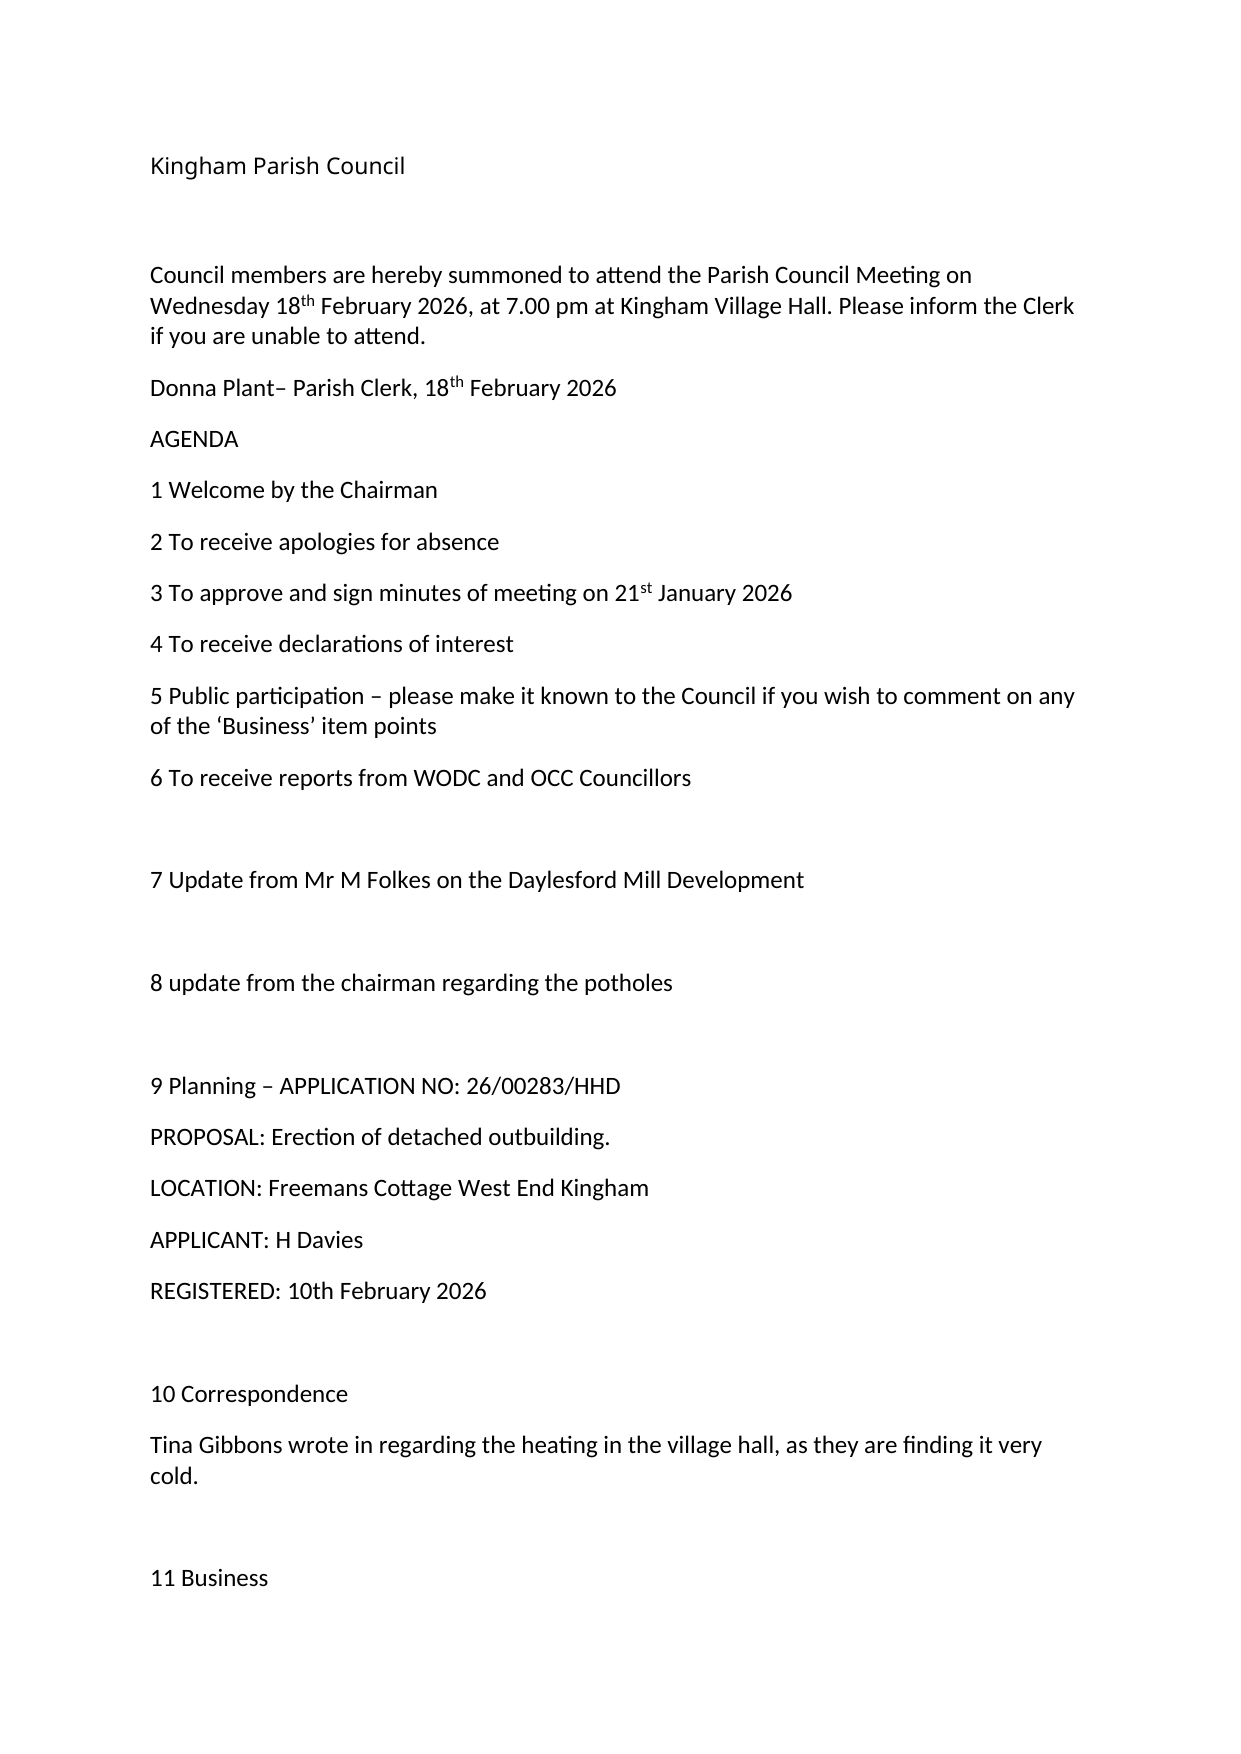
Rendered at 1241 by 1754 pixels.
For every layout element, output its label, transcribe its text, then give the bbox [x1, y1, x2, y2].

text REGISTERED: 10th February 2026 [150, 1275, 1090, 1306]
text 6 To receive reports from WODC and OCC Councillors [150, 762, 1090, 792]
text 2 To receive apologies for absence [150, 526, 1090, 556]
text 4 To receive declarations of interest [150, 628, 1090, 659]
text 1 Welcome by the Chairman [150, 474, 1090, 505]
text Donna Plant– Parish Clerk, 18th February 2026 [150, 372, 1090, 402]
text 8 update from the chairman regarding the potholes [150, 967, 1090, 998]
text APPLICANT: H Davies [150, 1224, 1090, 1254]
text 3 To approve and sign minutes of meeting on 21st January 2026 [150, 577, 1090, 608]
text Kingham Parish Council [150, 150, 1090, 181]
text 11 Business [150, 1563, 1090, 1593]
text 9 Planning – APPLICATION NO: 26/00283/HHD [150, 1070, 1090, 1100]
text PROPOSAL: Erection of detached outbuilding. [150, 1121, 1090, 1152]
text Tina Gibbons wrote in regarding the heating in the village hall, as they are finding it very cold. [150, 1429, 1090, 1490]
text LOCATION: Freemans Cottage West End Kingham [150, 1173, 1090, 1203]
text Council members are hereby summoned to attend the Parish Council Meeting on Wednesday 18th February 2026, at 7.00 pm at Kingham Village Hall. Please inform the Clerk if you are unable to attend. [150, 259, 1090, 351]
text AGENDA [150, 423, 1090, 454]
text 10 Correspondence [150, 1378, 1090, 1408]
text 5 Public participation – please make it known to the Council if you wish to comment on any of the ‘Business’ item points [150, 680, 1090, 741]
text 7 Update from Mr M Folkes on the Daylesford Mill Development [150, 864, 1090, 895]
